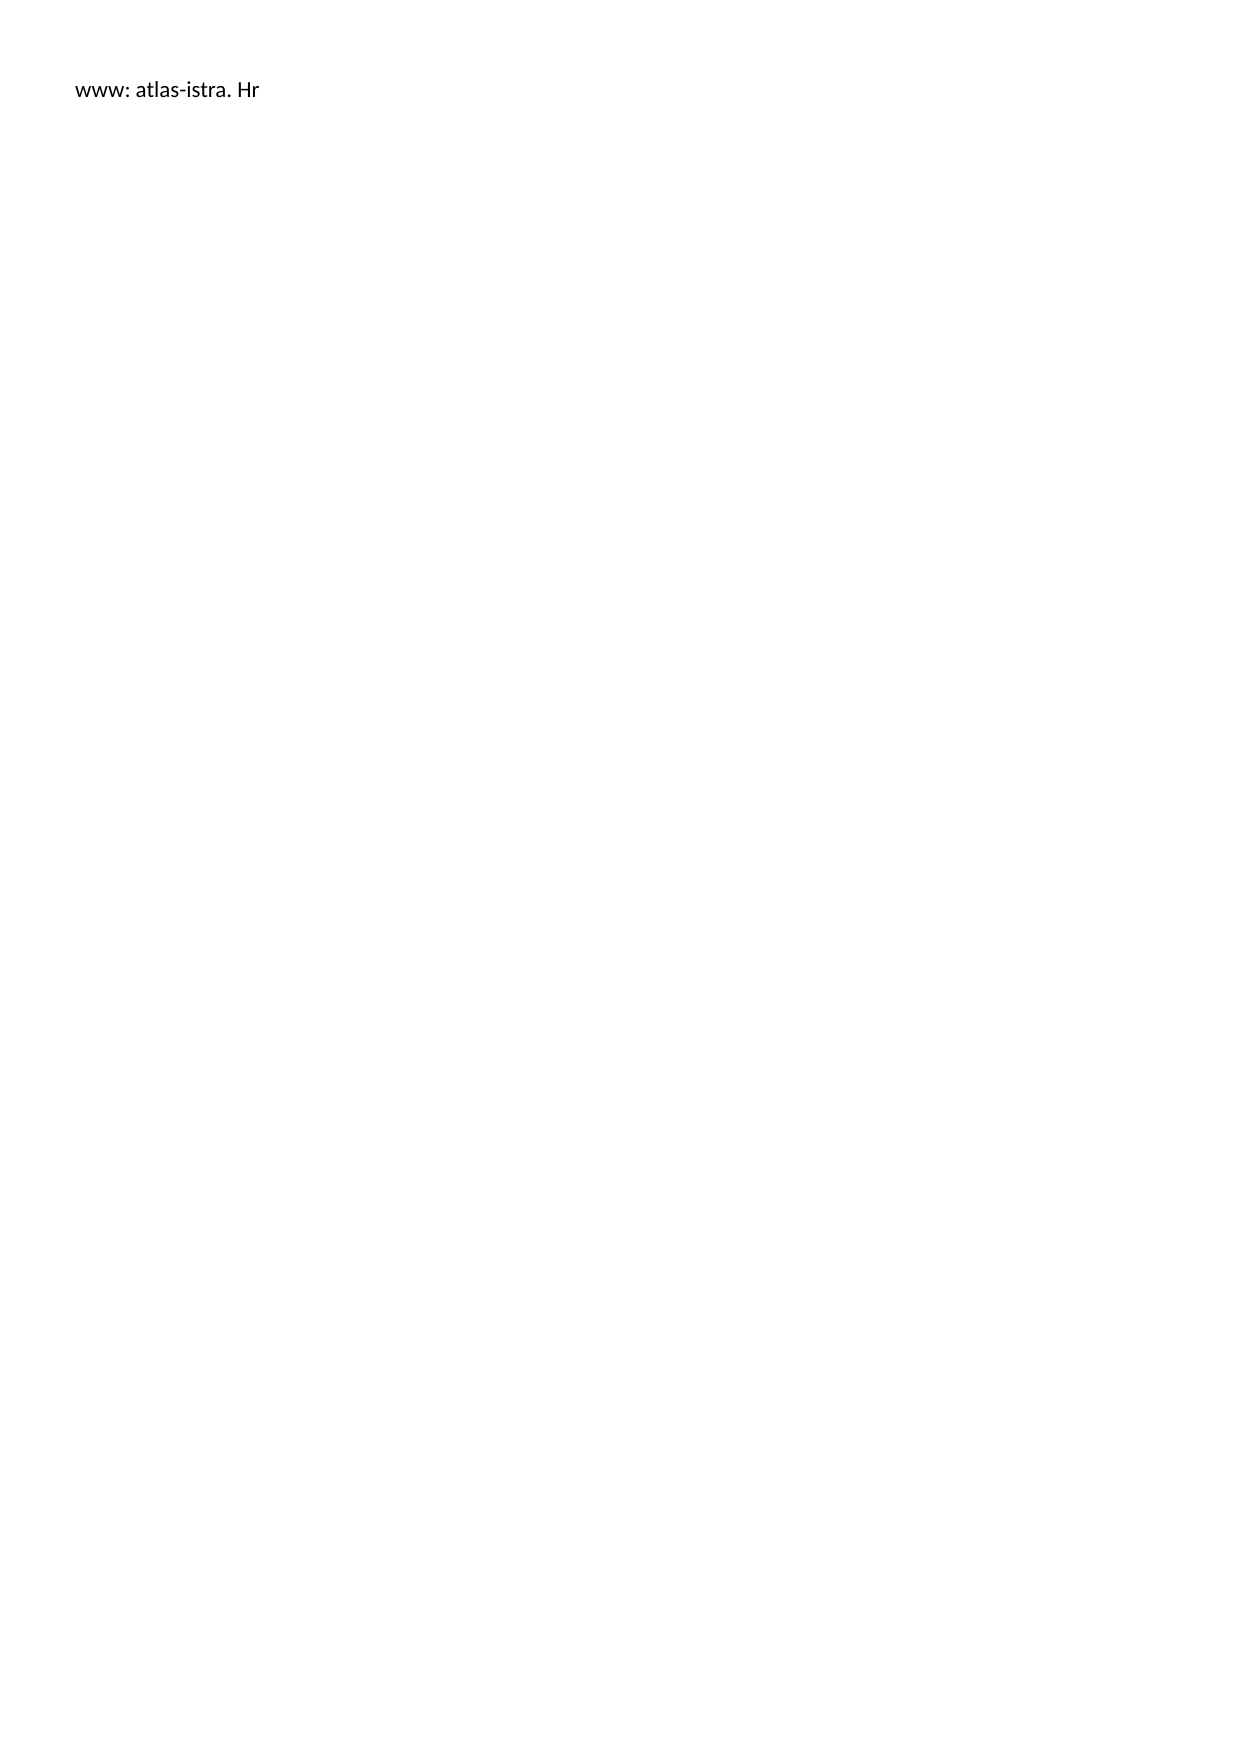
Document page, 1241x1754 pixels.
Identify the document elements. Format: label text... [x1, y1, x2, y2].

text www: atlas-istra. Hr [75, 75, 1165, 103]
